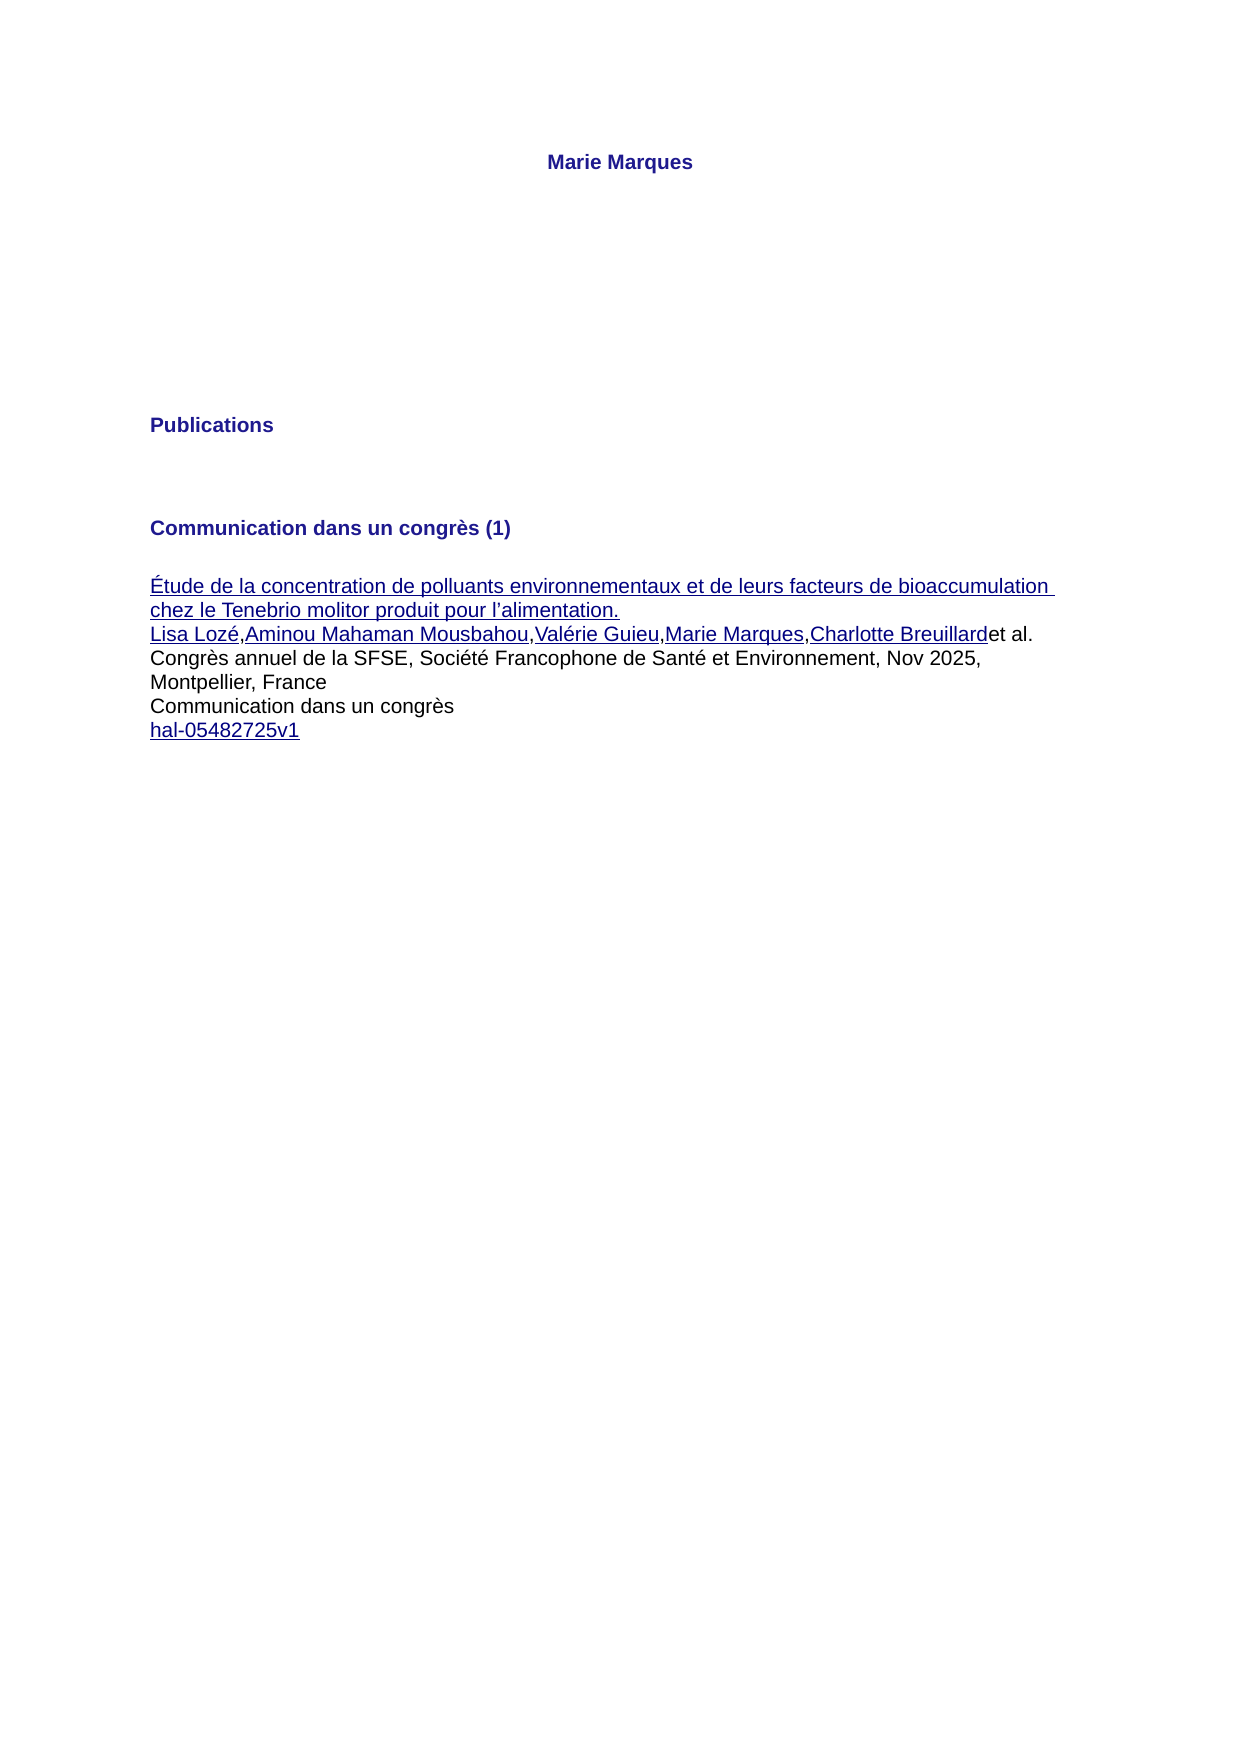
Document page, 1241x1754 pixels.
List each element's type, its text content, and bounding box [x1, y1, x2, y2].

table_header Étude de la concentration de polluants environnementaux et de leurs facteurs de bioaccumulation chez le Tenebrio molitor produit pour l’alimentation. Lisa Lozé,Aminou Mahaman Mousbahou,Valérie Guieu,Marie Marques,Charlotte Breuillardet al. Congrès annuel de la SFSE, Société Francophone de Santé et Environnement, Nov 2025, Montpellier, France Communication dans un congrès hal-05482725v1 [150, 574, 1090, 742]
subtitle Publications [150, 412, 1090, 436]
subtitle Marie Marques [150, 150, 1090, 174]
subtitle Communication dans un congrès (1) [150, 516, 1090, 539]
